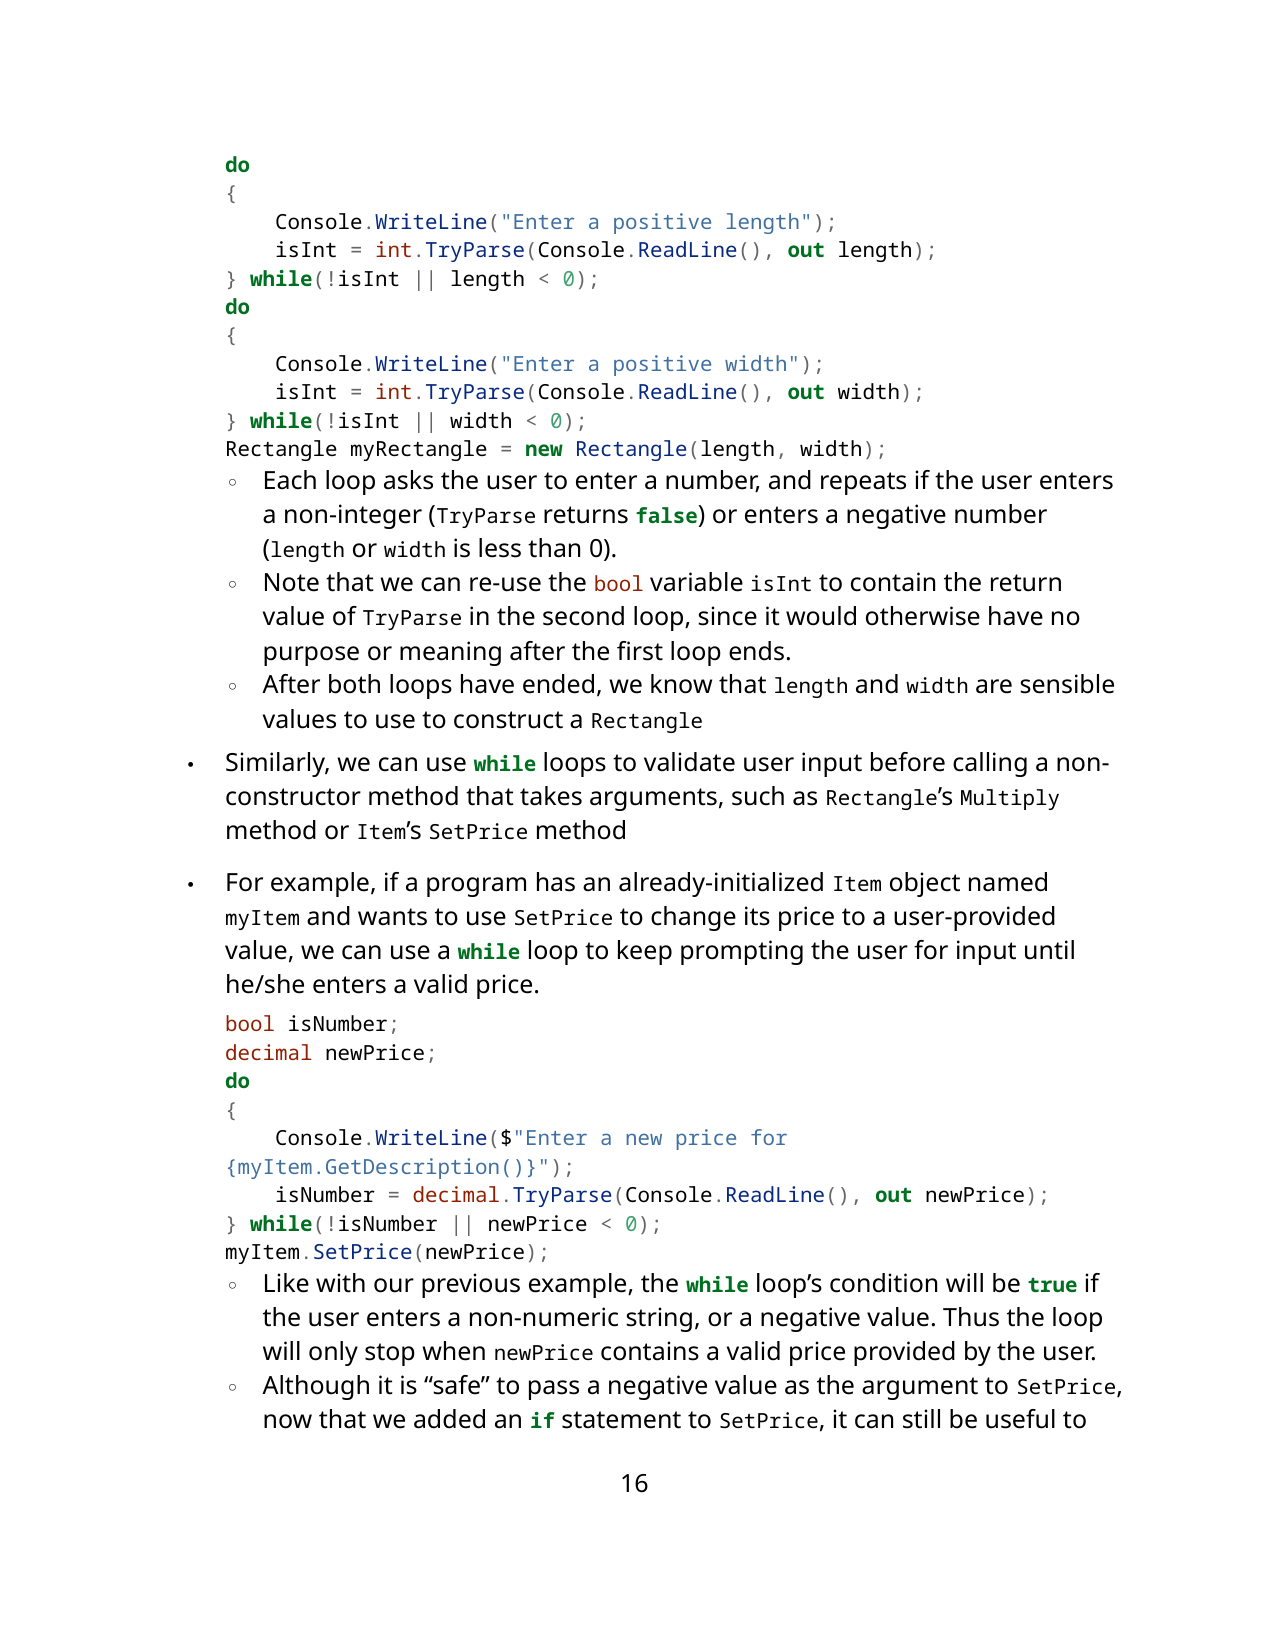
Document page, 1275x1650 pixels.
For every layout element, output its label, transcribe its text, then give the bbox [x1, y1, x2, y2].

list Rectangle myRectangle = new Rectangle(length, width); [187, 434, 1125, 463]
list Console.WriteLine("Enter a positive width"); [187, 349, 1125, 377]
list isInt = int.TryParse(Console.ReadLine(), out width); [187, 377, 1125, 406]
list } while(!isInt || width < 0); [187, 406, 1125, 434]
list After both loops have ended, we know that length and width are sensible values to use to construct a Rectangle [225, 667, 1125, 735]
list { [187, 1095, 1125, 1123]
list Each loop asks the user to enter a number, and repeats if the user enters a non-integer (TryParse returns false) or enters a negative number (length or width is less than 0). [225, 463, 1125, 565]
list } while(!isNumber || newPrice < 0); [187, 1209, 1125, 1237]
list do [187, 292, 1125, 321]
list Console.WriteLine("Enter a positive length"); [187, 207, 1125, 235]
list decimal newPrice; [187, 1038, 1125, 1066]
list Console.WriteLine($"Enter a new price for {myItem.GetDescription()}"); [187, 1123, 1125, 1180]
list isInt = int.TryParse(Console.ReadLine(), out length); [187, 235, 1125, 264]
list } while(!isInt || length < 0); [187, 264, 1125, 292]
list myItem.SetPrice(newPrice); [187, 1237, 1125, 1266]
list { [187, 321, 1125, 349]
list isNumber = decimal.TryParse(Console.ReadLine(), out newPrice); [187, 1180, 1125, 1209]
list do [187, 1066, 1125, 1095]
list Note that we can re-use the bool variable isInt to contain the return value of TryParse in the second loop, since it would otherwise have no purpose or meaning after the first loop ends. [225, 565, 1125, 667]
list Similarly, we can use while loops to validate user input before calling a non-constructor method that takes arguments, such as Rectangle’s Multiply method or Item’s SetPrice method [187, 744, 1125, 846]
list For example, if a program has an already-initialized Item object named myItem and wants to use SetPrice to change its price to a user-provided value, we can use a while loop to keep prompting the user for input until he/she enters a valid price. [187, 864, 1125, 1001]
list do [187, 150, 1125, 178]
list Like with our previous example, the while loop’s condition will be true if the user enters a non-numeric string, or a negative value. Thus the loop will only stop when newPrice contains a valid price provided by the user. [225, 1266, 1125, 1368]
list { [187, 178, 1125, 207]
list Although it is “safe” to pass a negative value as the argument to SetPrice, now that we added an if statement to SetPrice, it can still be useful to [225, 1368, 1125, 1436]
list bool isNumber; [187, 1009, 1125, 1038]
